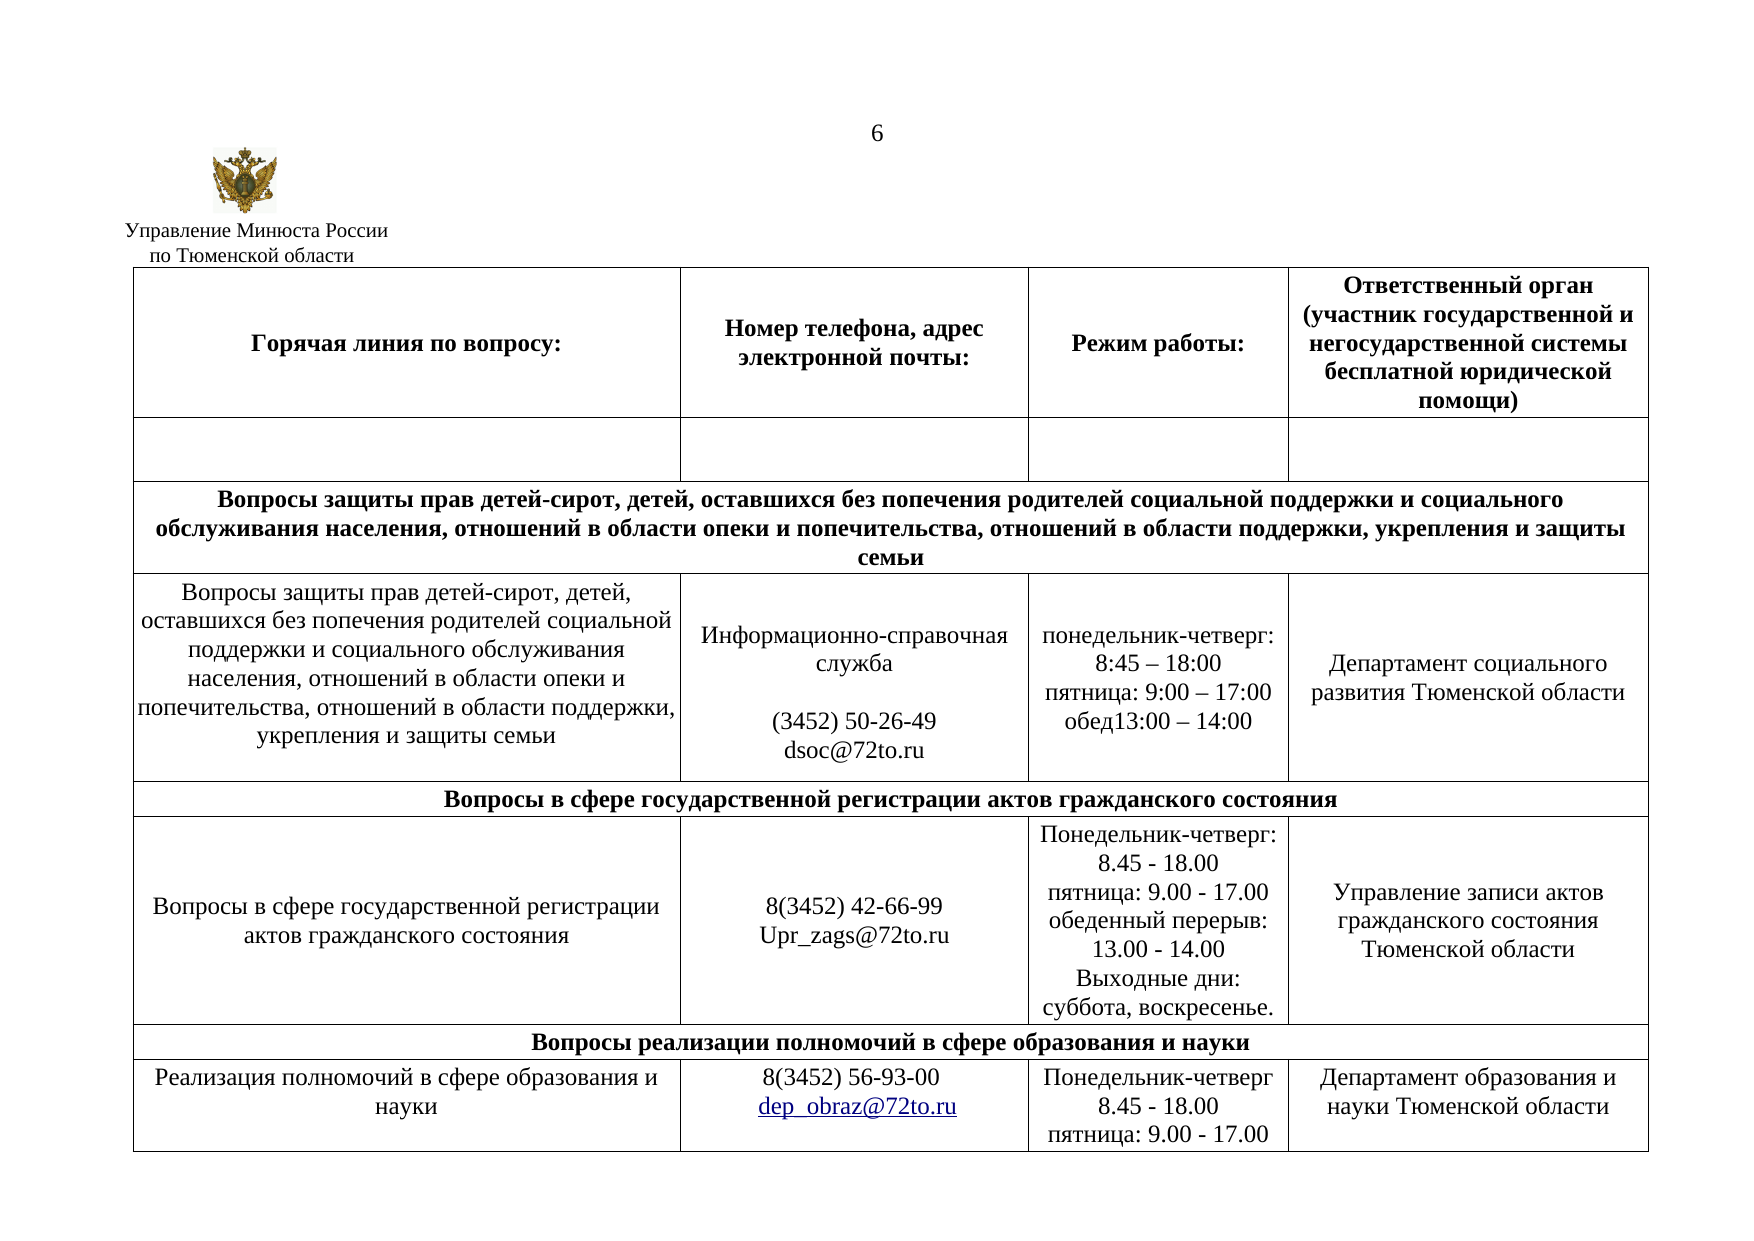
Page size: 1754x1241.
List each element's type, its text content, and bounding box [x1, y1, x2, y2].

table_header Режим работы: [1029, 268, 1288, 417]
table_cell Реализация полномочий в сфере образования и науки [134, 1060, 680, 1151]
table_cell Управление записи актов гражданского состояния Тюменской области [1289, 817, 1648, 1023]
table_cell понедельник-четверг: 8:45 – 18:00 пятница: 9:00 – 17:00 обед13:00 – 14:00 [1029, 574, 1288, 781]
table_cell [1029, 418, 1288, 481]
table_cell [1289, 418, 1648, 481]
table_cell Вопросы в сфере государственной регистрации актов гражданского состояния [134, 817, 680, 1023]
table_cell Департамент образования и науки Тюменской области [1289, 1060, 1648, 1151]
table_cell Понедельник-четверг 8.45 - 18.00 пятница: 9.00 - 17.00 [1029, 1060, 1288, 1151]
table_cell Вопросы защиты прав детей-сирот, детей, оставшихся без попечения родителей социальной поддержки и социального обслуживания населения, отношений в области опеки и попечительства, отношений в области поддержки, укрепления и защиты семьи [134, 574, 680, 781]
table_cell Вопросы реализации полномочий в сфере образования и науки [134, 1025, 1648, 1059]
table_header Ответственный орган (участник государственной и негосударственной системы бесплатной юридической помощи) [1289, 268, 1648, 417]
table_cell Департамент социального развития Тюменской области [1289, 574, 1648, 781]
table_cell Информационно-справочная служба (3452) 50-26-49 dsoc@72to.ru [681, 574, 1028, 781]
table_cell 8(3452) 56-93-00 dep_obraz@72to.ru [681, 1060, 1028, 1151]
table_cell Вопросы защиты прав детей-сирот, детей, оставшихся без попечения родителей социальной поддержки и социального обслуживания населения, отношений в области опеки и попечительства, отношений в области поддержки, укрепления и защиты семьи [134, 482, 1648, 573]
table_header Горячая линия по вопросу: [134, 268, 680, 417]
picture [211, 146, 278, 214]
table_cell [681, 418, 1028, 481]
table_cell Понедельник-четверг: 8.45 - 18.00 пятница: 9.00 - 17.00 обеденный перерыв: 13.00 - 14.00 Выходные дни: суббота, воскресенье. [1029, 817, 1288, 1023]
table_cell 8(3452) 42-66-99 Upr_zags@72to.ru [681, 817, 1028, 1023]
table_header Номер телефона, адрес электронной почты: [681, 268, 1028, 417]
table_cell [134, 418, 680, 481]
table_cell Вопросы в сфере государственной регистрации актов гражданского состояния [134, 782, 1648, 816]
